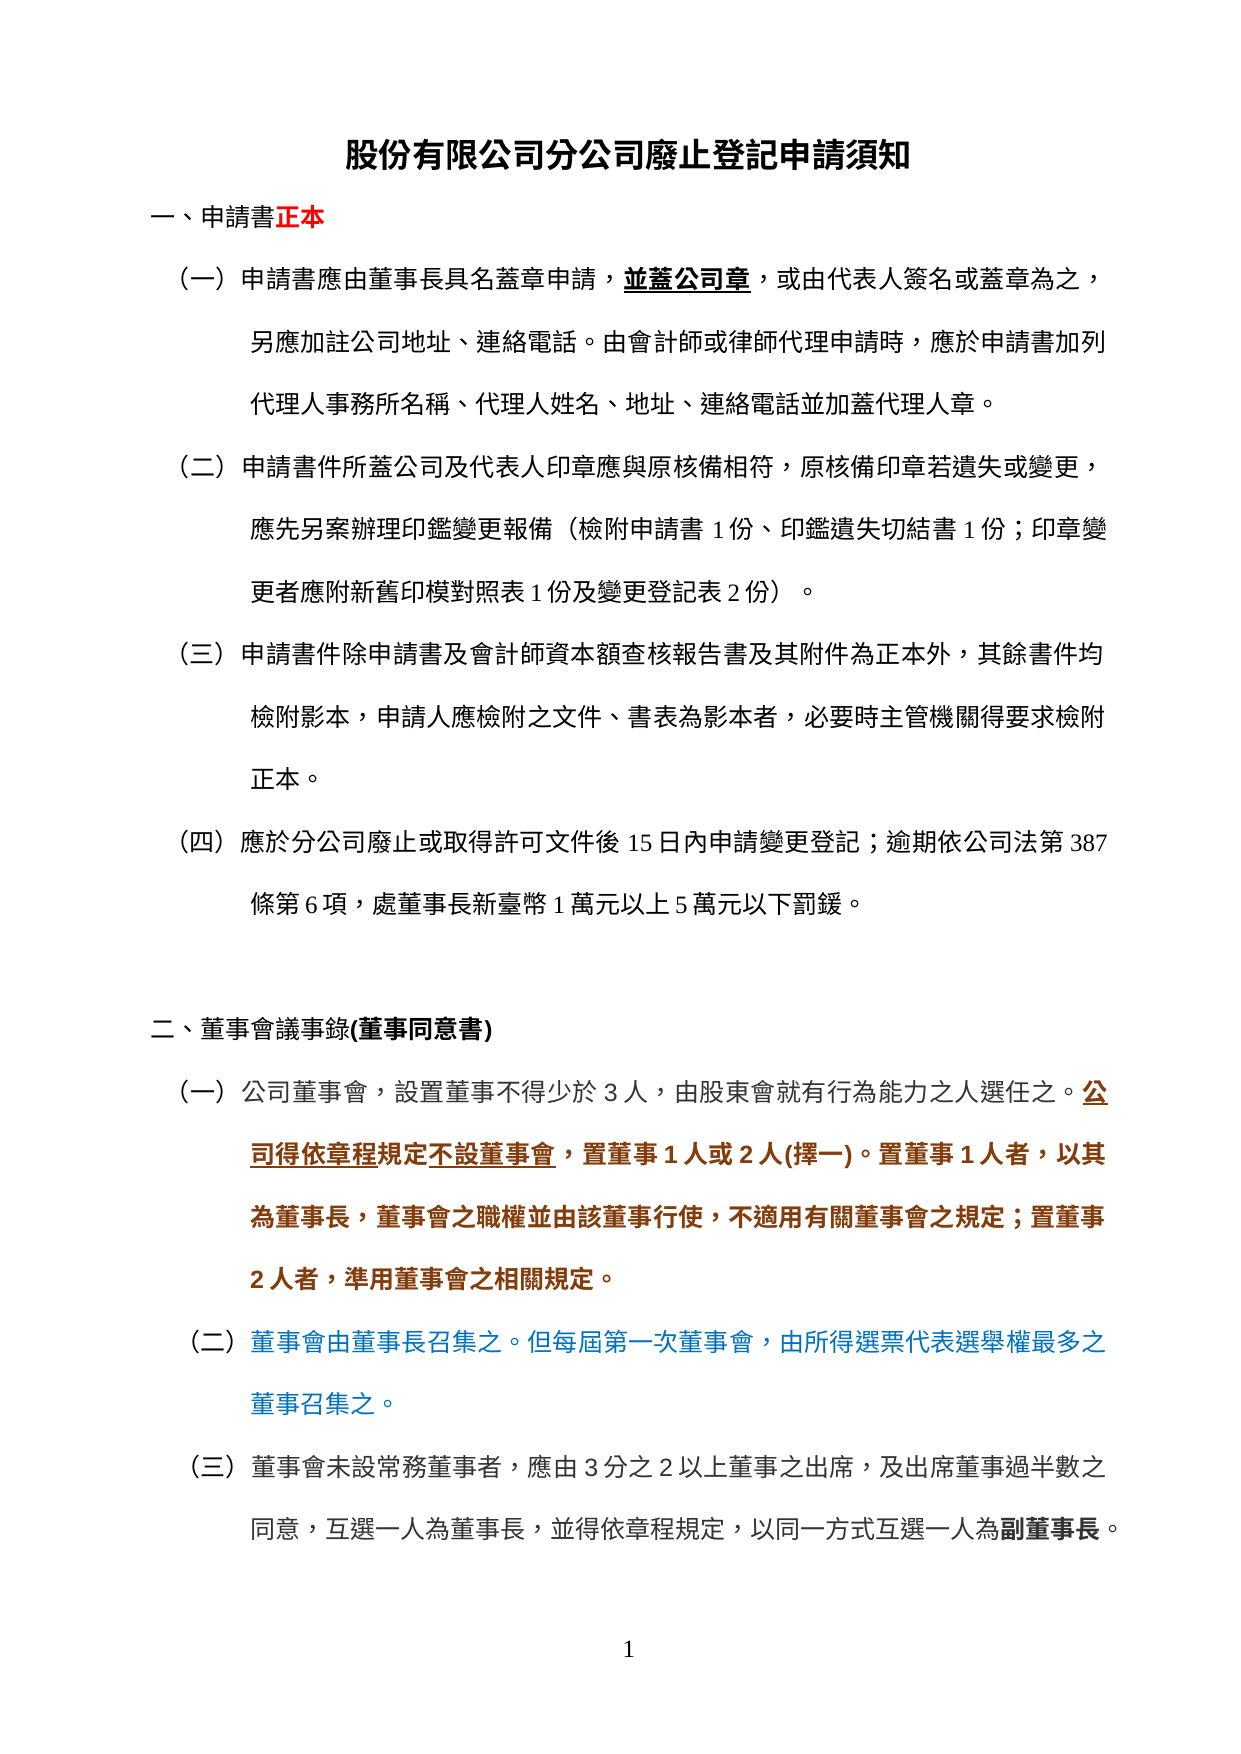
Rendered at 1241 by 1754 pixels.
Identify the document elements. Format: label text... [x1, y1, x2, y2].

text 二、董事會議事錄(董事同意書) [150, 986, 1107, 1049]
text （二）董事會由董事長召集之。但每屆第一次董事會，由所得選票代表選舉權最多之董事召集之。 [175, 1299, 1107, 1424]
text （一）申請書應由董事長具名蓋章申請，並蓋公司章，或由代表人簽名或蓋章為之，另應加註公司地址、連絡電話。由會計師或律師代理申請時，應於申請書加列代理人事務所名稱、代理人姓名、地址、連絡電話並加蓋代理人章。 [150, 236, 1107, 424]
text （四）應於分公司廢止或取得許可文件後15日內申請變更登記；逾期依公司法第387條第6項，處董事長新臺幣1萬元以上5萬元以下罰鍰。 [150, 799, 1107, 924]
text （一）公司董事會，設置董事不得少於3人，由股東會就有行為能力之人選任之。公司得依章程規定不設董事會，置董事1人或2人(擇一)。置董事1人者，以其為董事長，董事會之職權並由該董事行使，不適用有關董事會之規定；置董事2人者，準用董事會之相關規定。 [150, 1049, 1107, 1299]
text （三）董事會未設常務董事者，應由3分之2以上董事之出席，及出席董事過半數之同意，互選一人為董事長，並得依章程規定，以同一方式互選一人為副董事長。 [175, 1424, 1107, 1549]
subtitle 股份有限公司分公司廢止登記申請須知 [150, 111, 1107, 174]
text （三）申請書件除申請書及會計師資本額查核報告書及其附件為正本外，其餘書件均檢附影本，申請人應檢附之文件、書表為影本者，必要時主管機關得要求檢附正本。 [150, 611, 1107, 799]
text （二）申請書件所蓋公司及代表人印章應與原核備相符，原核備印章若遺失或變更，應先另案辦理印鑑變更報備（檢附申請書1份、印鑑遺失切結書1份；印章變更者應附新舊印模對照表1份及變更登記表2份）。 [150, 424, 1107, 611]
text 一、申請書正本 [150, 174, 1107, 236]
